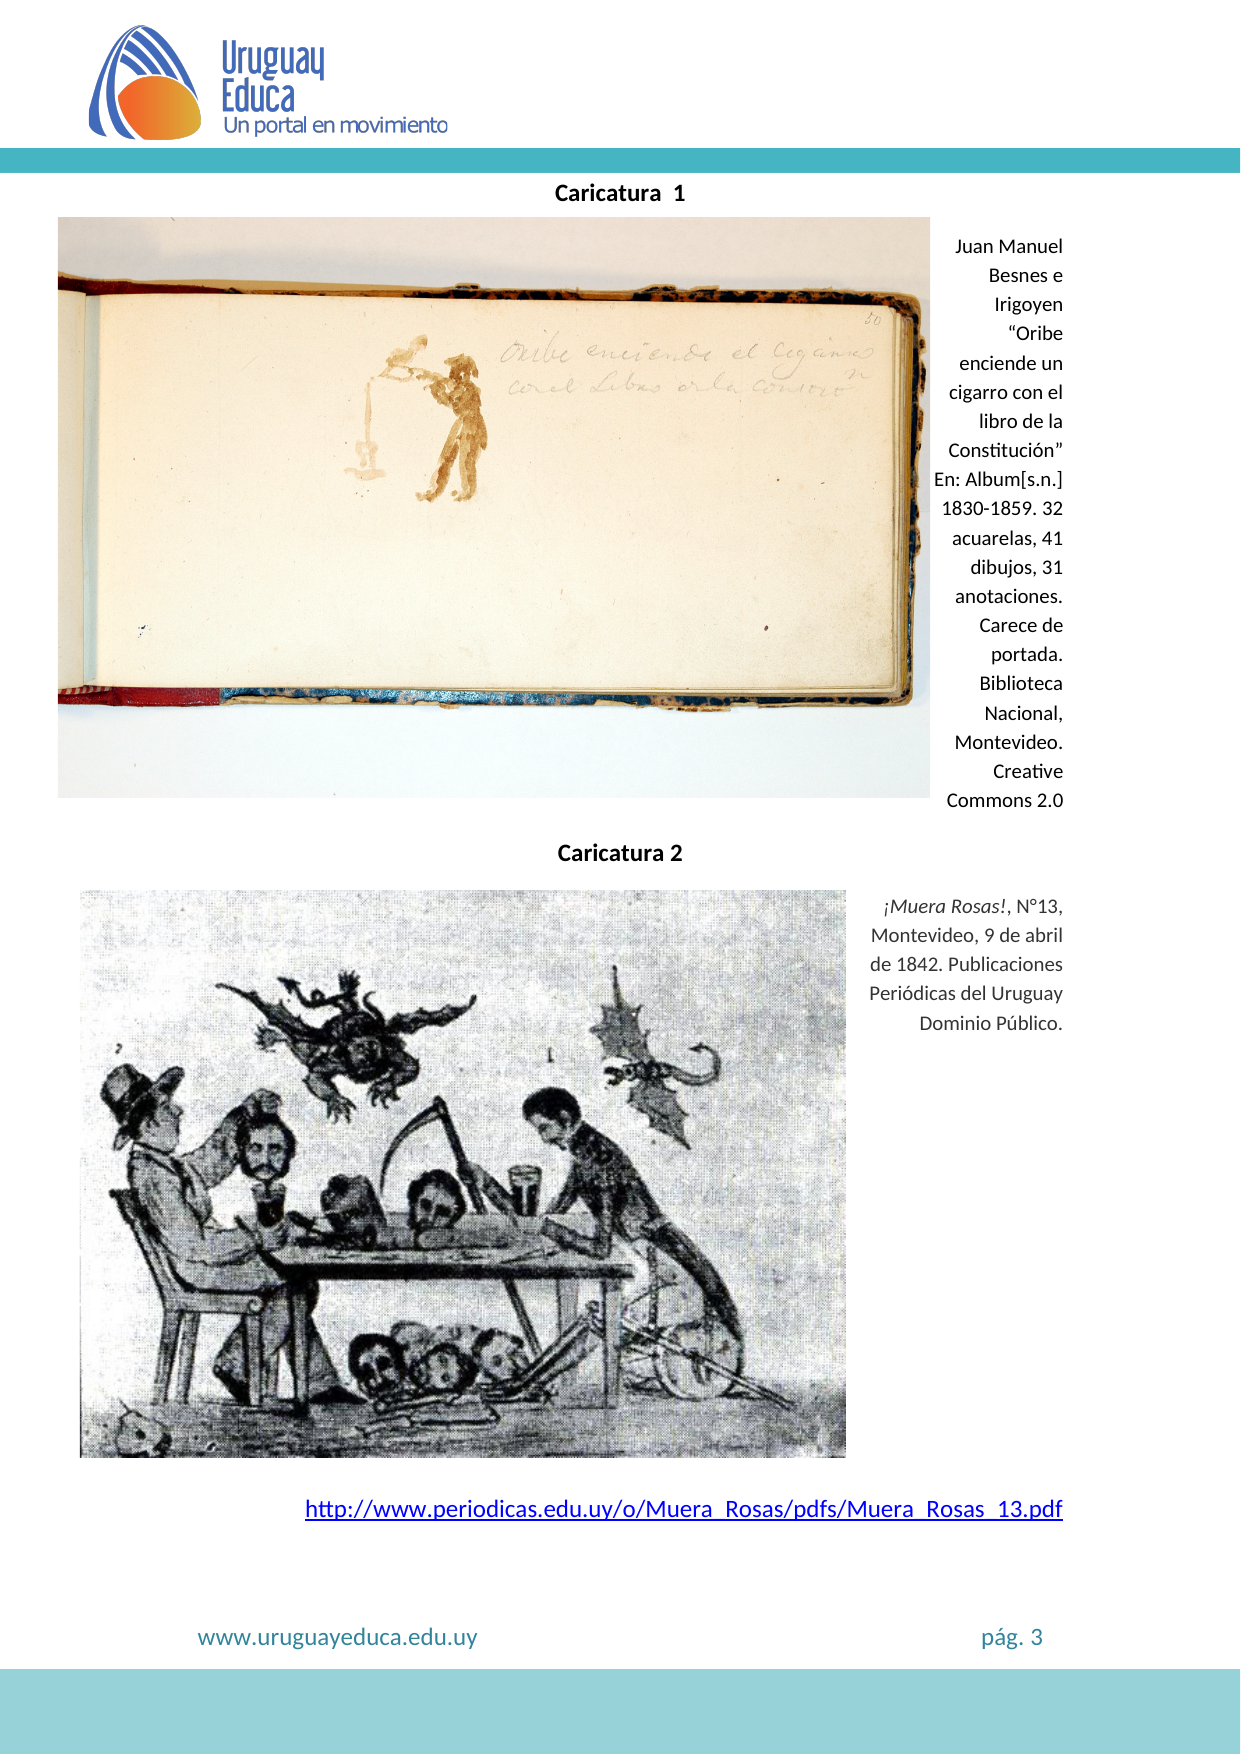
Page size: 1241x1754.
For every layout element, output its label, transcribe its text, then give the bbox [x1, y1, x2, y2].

text Caricatura 1 [177, 177, 1063, 208]
picture [0, 148, 1241, 173]
text ¡Muera Rosas!, N°13, Montevideo, 9 de abril de 1842. Publicaciones Periódicas del Uruguay Dominio Público. [846, 893, 1063, 1035]
picture [88, 25, 448, 140]
picture [57, 217, 931, 798]
text http://www.periodicas.edu.uy/o/Muera_Rosas/pdfs/Muera_Rosas_13.pdf [177, 1493, 1063, 1524]
picture [0, 1669, 1241, 1754]
picture [79, 890, 846, 1458]
text Caricatura 2 [177, 837, 1063, 868]
text Juan Manuel Besnes e Irigoyen “Oribe enciende un cigarro con el libro de la Constitución” En: Album[s.n.] 1830-1859. 32 acuarelas, 41 dibujos, 31 anotaciones. Carece de portada. Biblioteca Nacional, Montevideo. Creative Commons 2.0 [177, 233, 1063, 813]
